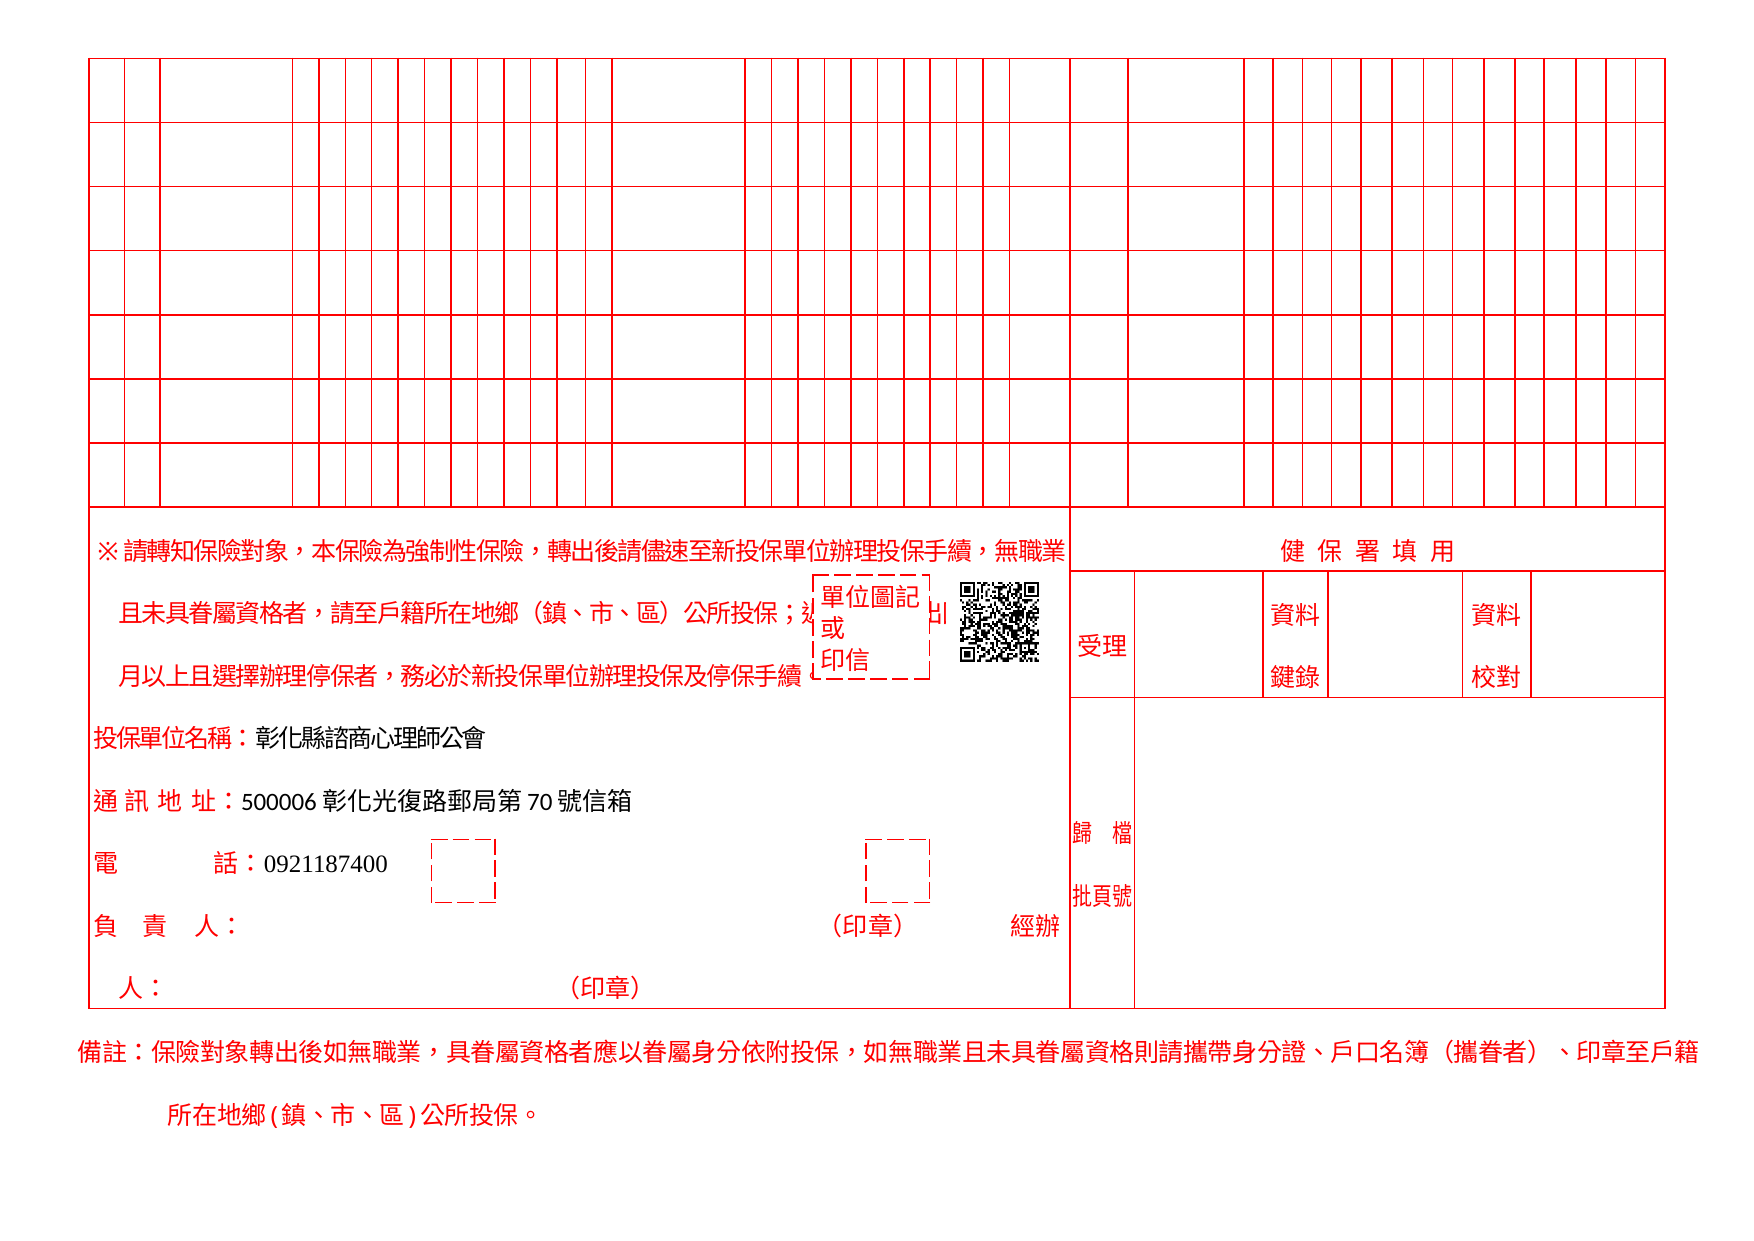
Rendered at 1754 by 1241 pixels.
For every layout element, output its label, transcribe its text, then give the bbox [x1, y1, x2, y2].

table_cell [293, 380, 318, 442]
table_cell [425, 380, 450, 442]
table_cell [558, 123, 585, 186]
table_cell [505, 123, 530, 186]
table_cell [852, 251, 877, 314]
table_cell [558, 187, 585, 250]
table_cell [984, 316, 1009, 378]
table_cell [799, 187, 824, 250]
table_cell [161, 123, 292, 186]
table_cell [320, 380, 345, 442]
table_cell [984, 59, 1009, 122]
table_cell [90, 251, 124, 314]
table_cell [1636, 251, 1664, 314]
table_cell [1453, 187, 1483, 250]
table_cell [825, 316, 850, 378]
table_cell [931, 251, 956, 314]
table_cell [452, 316, 477, 378]
table_cell [531, 123, 556, 186]
table_cell [452, 123, 477, 186]
table_cell [1071, 123, 1127, 186]
table_cell [799, 380, 824, 442]
table_cell [1424, 59, 1452, 122]
table_cell [613, 444, 744, 506]
table_cell [399, 251, 424, 314]
table_cell [957, 316, 982, 378]
table_cell [478, 187, 503, 250]
table_cell [1577, 251, 1605, 314]
table_cell [320, 251, 345, 314]
table_cell [531, 187, 556, 250]
table_cell [1245, 380, 1272, 442]
table_cell [1362, 316, 1391, 378]
table_cell [1485, 380, 1514, 442]
table_cell [1636, 444, 1664, 506]
table_cell [1362, 123, 1391, 186]
table_cell [320, 187, 345, 250]
table_cell [984, 380, 1009, 442]
table_cell [1453, 380, 1483, 442]
table_cell [586, 251, 611, 314]
table_cell [505, 187, 530, 250]
table_cell [1245, 59, 1272, 122]
table_cell [931, 444, 956, 506]
table_cell [1129, 59, 1243, 122]
table_cell [852, 123, 877, 186]
table_cell [1274, 444, 1302, 506]
table_cell [1516, 123, 1543, 186]
table_cell [161, 444, 292, 506]
table_cell [1577, 380, 1605, 442]
table_cell [746, 380, 771, 442]
table_cell [957, 251, 982, 314]
table_cell [1485, 59, 1514, 122]
table_cell [452, 187, 477, 250]
table_cell [1545, 380, 1575, 442]
table_cell [1607, 380, 1635, 442]
table_cell [1071, 187, 1127, 250]
table_cell [90, 316, 124, 378]
table_cell [1332, 444, 1360, 506]
table_cell [1485, 251, 1514, 314]
table_cell [293, 123, 318, 186]
table_cell 資料 鍵錄 [1264, 572, 1327, 697]
table_cell [613, 251, 744, 314]
table_cell [1424, 380, 1452, 442]
table_cell [852, 59, 877, 122]
table_cell [1607, 251, 1635, 314]
table_cell [90, 59, 124, 122]
table_cell [1303, 380, 1331, 442]
table_cell [957, 380, 982, 442]
table_cell [372, 123, 397, 186]
table_cell [1636, 187, 1664, 250]
table_cell [613, 59, 744, 122]
table_cell [452, 380, 477, 442]
table_cell [558, 380, 585, 442]
table_cell [931, 187, 956, 250]
table_cell [586, 444, 611, 506]
table_cell [905, 123, 929, 186]
table_cell [1332, 59, 1360, 122]
table_cell [1424, 187, 1452, 250]
table_cell [346, 380, 371, 442]
table_cell [293, 187, 318, 250]
table_cell [931, 316, 956, 378]
table_cell [1071, 251, 1127, 314]
table_cell 受理 [1071, 572, 1134, 697]
table_cell [905, 59, 929, 122]
table_cell [346, 444, 371, 506]
table_cell [478, 316, 503, 378]
table_cell [372, 380, 397, 442]
table_cell [452, 444, 477, 506]
table_cell [399, 444, 424, 506]
table_cell 健 保 署 填 用 [1071, 508, 1664, 570]
table_cell [293, 444, 318, 506]
table_cell [1607, 316, 1635, 378]
table_cell [878, 444, 903, 506]
table_cell [613, 187, 744, 250]
table_cell [825, 123, 850, 186]
table_cell [125, 380, 159, 442]
table_cell [1129, 380, 1243, 442]
table_cell [1393, 380, 1423, 442]
table_cell [1453, 251, 1483, 314]
table_cell [746, 316, 771, 378]
table_cell [161, 251, 292, 314]
table_cell [957, 444, 982, 506]
table_cell [799, 316, 824, 378]
table_cell [1545, 251, 1575, 314]
table_cell [1332, 251, 1360, 314]
table_cell [905, 316, 929, 378]
table_cell [1332, 316, 1360, 378]
table_cell [478, 380, 503, 442]
table_cell [1303, 187, 1331, 250]
table_cell [1453, 59, 1483, 122]
table_cell [1362, 444, 1391, 506]
table_cell [772, 380, 797, 442]
table_cell [1424, 444, 1452, 506]
table_cell [1135, 698, 1664, 1008]
table_cell [1010, 316, 1069, 378]
table_cell [320, 59, 345, 122]
table_cell [399, 59, 424, 122]
table_cell [1362, 187, 1391, 250]
table_cell [799, 123, 824, 186]
table_cell [293, 251, 318, 314]
table_cell [346, 251, 371, 314]
table_cell [1303, 316, 1331, 378]
table_cell [586, 187, 611, 250]
table_cell [799, 251, 824, 314]
table_cell [772, 59, 797, 122]
table_cell [425, 187, 450, 250]
table_cell [1329, 572, 1462, 697]
table_cell [613, 123, 744, 186]
table_cell [1274, 59, 1302, 122]
table_cell [586, 316, 611, 378]
table_cell [1071, 380, 1127, 442]
table_cell [505, 380, 530, 442]
table_cell [505, 251, 530, 314]
table_cell [346, 123, 371, 186]
table_cell [825, 444, 850, 506]
table_cell [90, 444, 124, 506]
table_cell [825, 380, 850, 442]
table_cell [372, 316, 397, 378]
table_cell [957, 123, 982, 186]
table_cell [1393, 316, 1423, 378]
table_cell [425, 444, 450, 506]
table_cell [852, 380, 877, 442]
table_cell [1516, 316, 1543, 378]
table_cell [957, 187, 982, 250]
table_cell [799, 59, 824, 122]
table_cell [1362, 59, 1391, 122]
table_cell [161, 59, 292, 122]
table_cell [905, 380, 929, 442]
table_cell [878, 187, 903, 250]
table_cell [505, 59, 530, 122]
table_cell [1245, 316, 1272, 378]
table_cell [586, 380, 611, 442]
table_cell [957, 59, 982, 122]
table_cell [425, 316, 450, 378]
table_cell [1485, 187, 1514, 250]
table_cell [1453, 316, 1483, 378]
table_cell [1245, 123, 1272, 186]
table_cell [161, 380, 292, 442]
table_cell [746, 123, 771, 186]
table_cell [293, 316, 318, 378]
table_cell [425, 251, 450, 314]
table_cell [1577, 444, 1605, 506]
table_cell [531, 59, 556, 122]
table_cell ※請轉知保險對象，本保險為強制性保險，轉出後請儘速至新投保單位辦理投保手續，無職業且未具眷屬資格者，請至戶籍所在地鄉（鎮、市、區）公所投保；近期內預定出國連續6個月以上且選擇辦理停保者，務必於新投保單位辦理投保及停保手續。 投保單位名稱：彰化縣諮商心理師公會 通 訊 地 址：500006彰化光復路郵局第70號信箱 電 話：0921187400 負 責 人： （印章） 經辦人： （印章） [90, 508, 1069, 1008]
table_cell [125, 123, 159, 186]
table_cell [531, 444, 556, 506]
table_cell [852, 187, 877, 250]
table_cell [558, 444, 585, 506]
table_cell [1274, 123, 1302, 186]
table_cell [90, 380, 124, 442]
table_cell [1010, 380, 1069, 442]
table_cell [1516, 251, 1543, 314]
table_cell [1010, 187, 1069, 250]
table_cell [1532, 572, 1664, 697]
table_cell [1071, 59, 1127, 122]
table_cell [1393, 444, 1423, 506]
table_cell [1332, 123, 1360, 186]
table_cell [452, 251, 477, 314]
table_cell [1303, 444, 1331, 506]
table_cell [825, 59, 850, 122]
table_cell [452, 59, 477, 122]
table_cell [1010, 444, 1069, 506]
table_cell [1393, 59, 1423, 122]
table_cell [825, 187, 850, 250]
table_cell [125, 187, 159, 250]
table_cell [1393, 123, 1423, 186]
table_cell [478, 59, 503, 122]
table_cell [1516, 187, 1543, 250]
table_cell [1071, 444, 1127, 506]
table_cell [852, 444, 877, 506]
table_cell [425, 59, 450, 122]
table_cell [1245, 187, 1272, 250]
table_cell [878, 251, 903, 314]
table_cell [125, 59, 159, 122]
table_cell [772, 123, 797, 186]
table_cell [931, 380, 956, 442]
table_cell [984, 123, 1009, 186]
table_cell [1129, 187, 1243, 250]
text 備註：保險對象轉出後如無職業，具眷屬資格者應以眷屬身分依附投保，如無職業且未具眷屬資格則請攜帶身分證、戶口名簿（攜眷者）、印章至戶籍 [47, 1009, 1707, 1072]
table_cell [772, 316, 797, 378]
table_cell [478, 123, 503, 186]
table_cell [1274, 380, 1302, 442]
table_cell [558, 251, 585, 314]
table_cell [1545, 59, 1575, 122]
table_cell [984, 251, 1009, 314]
table_cell [799, 444, 824, 506]
table_cell [293, 59, 318, 122]
table_cell [1303, 59, 1331, 122]
table_cell [125, 316, 159, 378]
table_cell [905, 187, 929, 250]
table_cell [531, 380, 556, 442]
table_cell [984, 187, 1009, 250]
table_cell [1303, 123, 1331, 186]
table_cell [931, 123, 956, 186]
table_cell [1607, 187, 1635, 250]
table_cell [425, 123, 450, 186]
table_cell [878, 380, 903, 442]
table_cell [558, 316, 585, 378]
table_cell [1274, 316, 1302, 378]
table_cell [1545, 123, 1575, 186]
table_cell [1424, 316, 1452, 378]
table_cell [1424, 123, 1452, 186]
table_cell [1516, 59, 1543, 122]
table_cell [905, 444, 929, 506]
table_cell [1607, 444, 1635, 506]
table_cell [399, 123, 424, 186]
table_cell [1485, 444, 1514, 506]
table_cell [1010, 251, 1069, 314]
table_cell [1393, 187, 1423, 250]
table_cell [1245, 251, 1272, 314]
table_cell [984, 444, 1009, 506]
table_cell [1332, 380, 1360, 442]
table_cell [1607, 59, 1635, 122]
table_cell [772, 251, 797, 314]
table_cell [746, 59, 771, 122]
table_cell [399, 380, 424, 442]
table_cell [1636, 123, 1664, 186]
table_cell [1453, 123, 1483, 186]
table_cell [613, 380, 744, 442]
table_cell [1453, 444, 1483, 506]
table_cell [825, 251, 850, 314]
table_cell [372, 59, 397, 122]
table_cell [1129, 251, 1243, 314]
table_cell [1577, 316, 1605, 378]
table_cell [1516, 380, 1543, 442]
table_cell [878, 59, 903, 122]
table_cell [399, 187, 424, 250]
table_cell [372, 251, 397, 314]
table_cell [320, 316, 345, 378]
table_cell [772, 187, 797, 250]
table_cell [878, 123, 903, 186]
table_cell [161, 187, 292, 250]
table_cell [1362, 251, 1391, 314]
table_cell [746, 444, 771, 506]
table_cell [1129, 123, 1243, 186]
table_cell [399, 316, 424, 378]
table_cell [558, 59, 585, 122]
table_cell [586, 59, 611, 122]
table_cell [1332, 187, 1360, 250]
table_cell [1393, 251, 1423, 314]
table_cell [161, 316, 292, 378]
table_cell [746, 187, 771, 250]
table_cell [1577, 59, 1605, 122]
table_cell [531, 316, 556, 378]
table_cell [125, 251, 159, 314]
table_cell [1010, 123, 1069, 186]
table_cell [1636, 59, 1664, 122]
table_cell [613, 316, 744, 378]
table_cell [1485, 316, 1514, 378]
table_cell [90, 187, 124, 250]
table_cell [505, 444, 530, 506]
table_cell [1485, 123, 1514, 186]
table_cell [852, 316, 877, 378]
table_cell [346, 59, 371, 122]
table_cell [1010, 59, 1069, 122]
table_cell [90, 123, 124, 186]
table_cell [1245, 444, 1272, 506]
table_cell [772, 444, 797, 506]
table_cell [531, 251, 556, 314]
table_cell [346, 187, 371, 250]
table_cell 資料 校對 [1463, 572, 1530, 697]
table_cell [505, 316, 530, 378]
table_cell [1071, 316, 1127, 378]
table_cell [586, 123, 611, 186]
table_cell [931, 59, 956, 122]
table_cell [1135, 572, 1262, 697]
table_cell [1545, 444, 1575, 506]
table_cell [1362, 380, 1391, 442]
table_cell [1274, 187, 1302, 250]
table_cell [746, 251, 771, 314]
table_cell [905, 251, 929, 314]
table_cell [320, 444, 345, 506]
table_cell [1607, 123, 1635, 186]
table_cell [1636, 380, 1664, 442]
table_cell [1545, 316, 1575, 378]
table_cell [1303, 251, 1331, 314]
table_cell [372, 187, 397, 250]
table_cell [372, 444, 397, 506]
table_cell [1129, 444, 1243, 506]
table_cell [1424, 251, 1452, 314]
table_cell 歸 檔 批頁號 [1071, 698, 1134, 1008]
table_cell [1577, 123, 1605, 186]
table_cell [878, 316, 903, 378]
table_cell [346, 316, 371, 378]
text 所在地鄉(鎮、市、區)公所投保。 [47, 1072, 1707, 1134]
table_cell [125, 444, 159, 506]
table_cell [1129, 316, 1243, 378]
table_cell [1274, 251, 1302, 314]
table_cell [1577, 187, 1605, 250]
table_cell [1545, 187, 1575, 250]
table_cell [478, 251, 503, 314]
table_cell [1516, 444, 1543, 506]
table_cell [1636, 316, 1664, 378]
table_cell [320, 123, 345, 186]
table_cell [478, 444, 503, 506]
